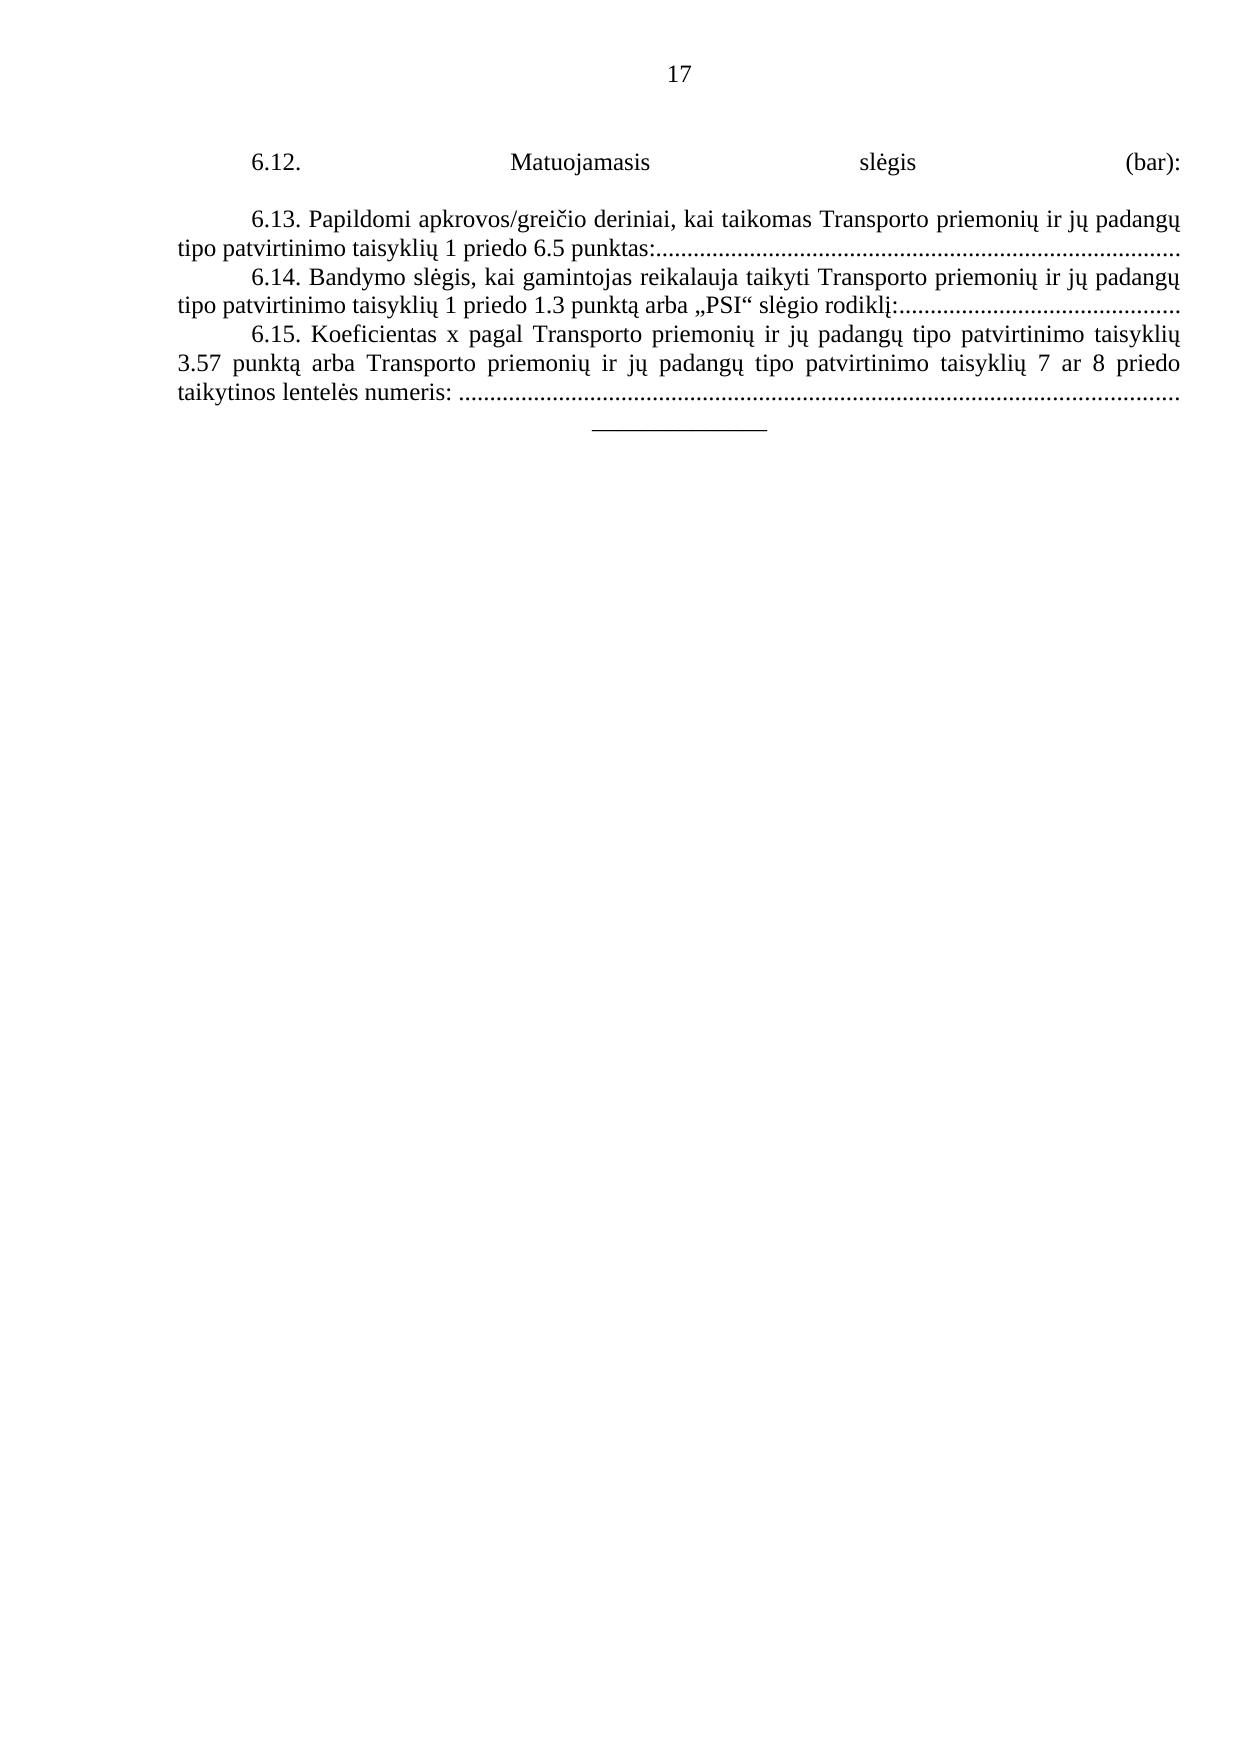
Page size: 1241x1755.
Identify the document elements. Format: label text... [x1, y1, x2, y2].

text [177, 118, 1181, 147]
text ______________ [177, 406, 1181, 434]
text 6.13. Papildomi apkrovos/greičio deriniai, kai taikomas Transporto priemonių ir jų padangų tipo patvirtinimo taisyklių 1 priedo 6.5 punktas: [177, 204, 1181, 262]
text 6.15. Koeficientas x pagal Transporto priemonių ir jų padangų tipo patvirtinimo taisyklių 3.57 punktą arba Transporto priemonių ir jų padangų tipo patvirtinimo taisyklių 7 ar 8 priedo taikytinos lentelės numeris: [177, 319, 1181, 406]
text 6.14. Bandymo slėgis, kai gamintojas reikalauja taikyti Transporto priemonių ir jų padangų tipo patvirtinimo taisyklių 1 priedo 1.3 punktą arba „PSI“ slėgio rodiklį: [177, 262, 1181, 319]
text 6.12. Matuojamasis slėgis (bar): [177, 147, 1181, 204]
